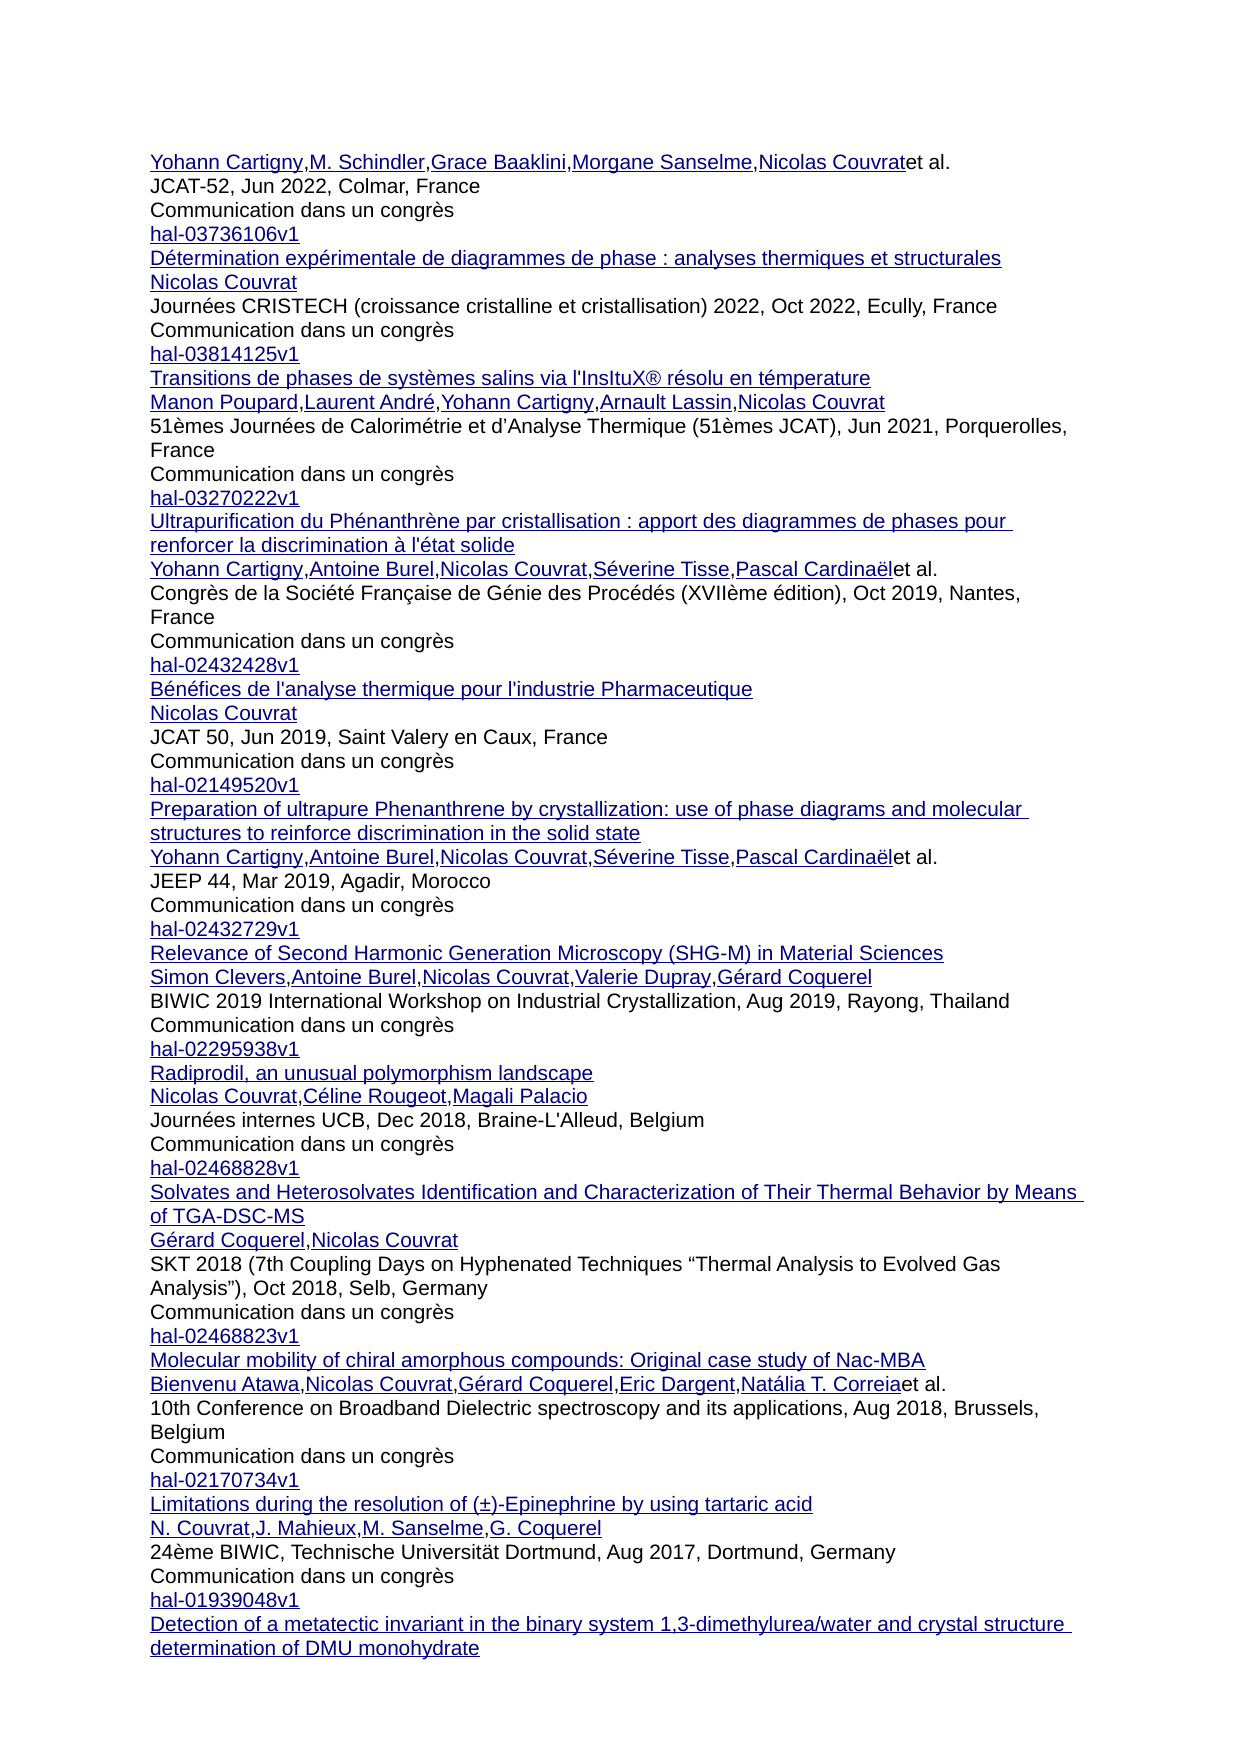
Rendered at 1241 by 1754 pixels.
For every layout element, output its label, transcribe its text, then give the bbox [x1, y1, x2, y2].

table_cell Solvates and Heterosolvates Identification and Characterization of Their Thermal Behavior by Means of TGA-DSC-MS Gérard Coquerel,Nicolas Couvrat SKT 2018 (7th Coupling Days on Hyphenated Techniques “Thermal Analysis to Evolved Gas Analysis”), Oct 2018, Selb, Germany Communication dans un congrès hal-02468823v1 [150, 1180, 1090, 1348]
table_cell Détermination expérimentale de diagrammes de phase : analyses thermiques et structurales Nicolas Couvrat Journées CRISTECH (croissance cristalline et cristallisation) 2022, Oct 2022, Ecully, France Communication dans un congrès hal-03814125v1 [150, 246, 1090, 366]
table_cell Transitions de phases de systèmes salins via l'InsItuX® résolu en témperature Manon Poupard,Laurent André,Yohann Cartigny,Arnault Lassin,Nicolas Couvrat 51èmes Journées de Calorimétrie et d’Analyse Thermique (51èmes JCAT), Jun 2021, Porquerolles, France Communication dans un congrès hal-03270222v1 [150, 366, 1090, 509]
table_cell Detection of a metatectic invariant in the binary system 1,3-dimethylurea/water and crystal structure determination of DMU monohydrate [150, 1611, 1090, 1659]
table_cell Radiprodil, an unusual polymorphism landscape Nicolas Couvrat,Céline Rougeot,Magali Palacio Journées internes UCB, Dec 2018, Braine-L'Alleud, Belgium Communication dans un congrès hal-02468828v1 [150, 1060, 1090, 1180]
table_cell Preparation of ultrapure Phenanthrene by crystallization: use of phase diagrams and molecular structures to reinforce discrimination in the solid state Yohann Cartigny,Antoine Burel,Nicolas Couvrat,Séverine Tisse,Pascal Cardinaëlet al. JEEP 44, Mar 2019, Agadir, Morocco Communication dans un congrès hal-02432729v1 [150, 797, 1090, 941]
table_cell Bénéfices de l'analyse thermique pour l'industrie Pharmaceutique Nicolas Couvrat JCAT 50, Jun 2019, Saint Valery en Caux, France Communication dans un congrès hal-02149520v1 [150, 677, 1090, 797]
table_cell Limitations during the resolution of (±)-Epinephrine by using tartaric acid N. Couvrat,J. Mahieux,M. Sanselme,G. Coquerel 24ème BIWIC, Technische Universität Dortmund, Aug 2017, Dortmund, Germany Communication dans un congrès hal-01939048v1 [150, 1492, 1090, 1611]
table_cell Relevance of Second Harmonic Generation Microscopy (SHG-M) in Material Sciences Simon Clevers,Antoine Burel,Nicolas Couvrat,Valerie Dupray,Gérard Coquerel BIWIC 2019 International Workshop on Industrial Crystallization, Aug 2019, Rayong, Thailand Communication dans un congrès hal-02295938v1 [150, 941, 1090, 1060]
table_cell Ultrapurification du Phénanthrène par cristallisation : apport des diagrammes de phases pour renforcer la discrimination à l'état solide Yohann Cartigny,Antoine Burel,Nicolas Couvrat,Séverine Tisse,Pascal Cardinaëlet al. Congrès de la Société Française de Génie des Procédés (XVIIème édition), Oct 2019, Nantes, France Communication dans un congrès hal-02432428v1 [150, 509, 1090, 677]
table_cell Molecular mobility of chiral amorphous compounds: Original case study of Nac-MBA Bienvenu Atawa,Nicolas Couvrat,Gérard Coquerel,Eric Dargent,Natália T. Correiaet al. 10th Conference on Broadband Dielectric spectroscopy and its applications, Aug 2018, Brussels, Belgium Communication dans un congrès hal-02170734v1 [150, 1348, 1090, 1492]
table_cell Yohann Cartigny,M. Schindler,Grace Baaklini,Morgane Sanselme,Nicolas Couvratet al. JCAT-52, Jun 2022, Colmar, France Communication dans un congrès hal-03736106v1 [150, 150, 1090, 246]
